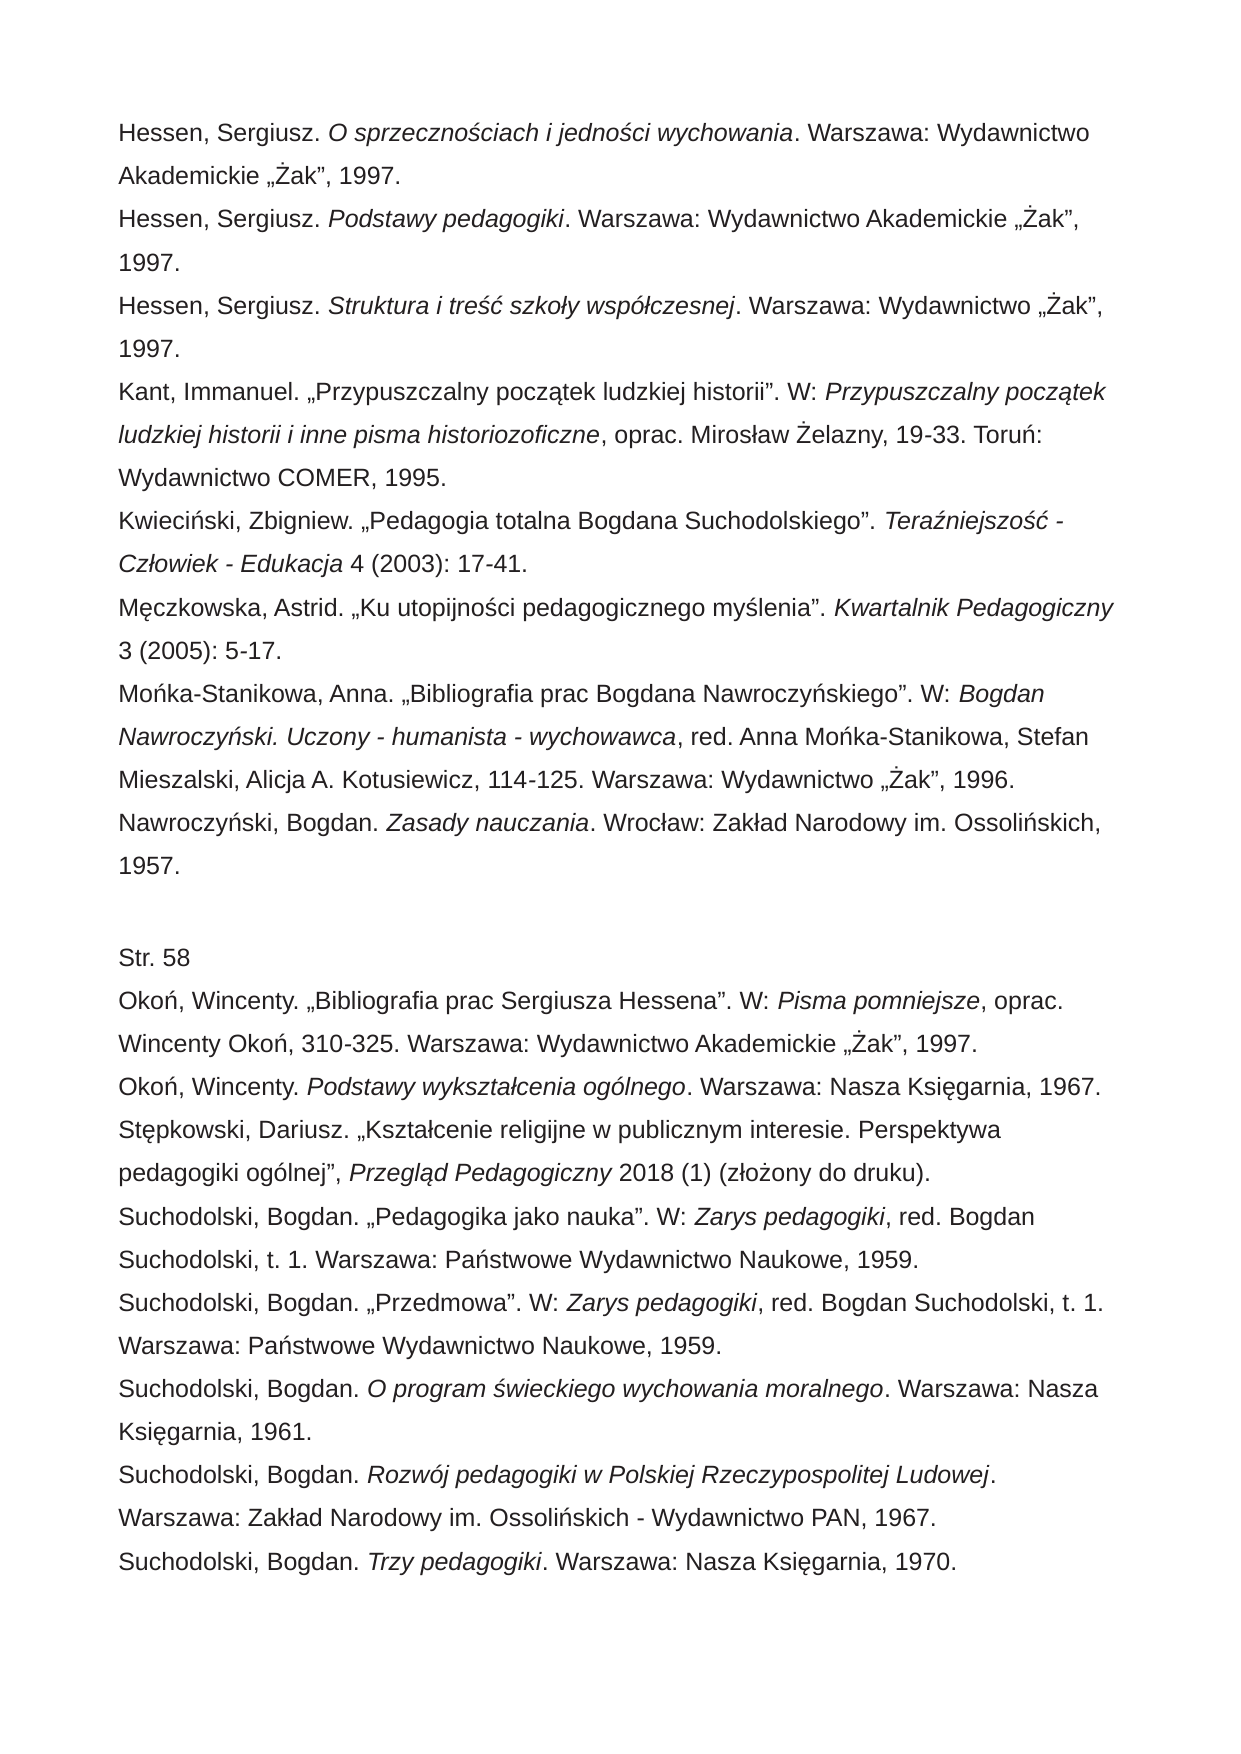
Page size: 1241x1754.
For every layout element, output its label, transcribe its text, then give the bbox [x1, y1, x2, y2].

text Kant, Immanuel. „Przypuszczalny początek ludzkiej historii”. W: Przypuszczalny początek ludzkiej historii i inne pisma historiozoficzne, oprac. Mirosław Żelazny, 19-33. Toruń: Wydawnictwo COMER, 1995. [118, 377, 1122, 492]
text Suchodolski, Bogdan. O program świeckiego wychowania moralnego. Warszawa: Nasza Księgarnia, 1961. [118, 1374, 1122, 1446]
text Męczkowska, Astrid. „Ku utopijności pedagogicznego myślenia”. Kwartalnik Pedagogiczny 3 (2005): 5-17. [118, 592, 1122, 664]
text Hessen, Sergiusz. Podstawy pedagogiki. Warszawa: Wydawnictwo Akademickie „Żak”, 1997. [118, 204, 1122, 276]
text Suchodolski, Bogdan. Rozwój pedagogiki w Polskiej Rzeczypospolitej Ludowej. Warszawa: Zakład Narodowy im. Ossolińskich - Wydawnictwo PAN, 1967. [118, 1460, 1122, 1532]
text Okoń, Wincenty. „Bibliografia prac Sergiusza Hessena”. W: Pisma pomniejsze, oprac. Wincenty Okoń, 310-325. Warszawa: Wydawnictwo Akademickie „Żak”, 1997. [118, 986, 1122, 1058]
text Hessen, Sergiusz. O sprzecznościach i jedności wychowania. Warszawa: Wydawnictwo Akademickie „Żak”, 1997. [118, 118, 1122, 190]
text Mońka-Stanikowa, Anna. „Bibliografia prac Bogdana Nawroczyńskiego”. W: Bogdan Nawroczyński. Uczony - humanista - wychowawca, red. Anna Mońka-Stanikowa, Stefan Mieszalski, Alicja A. Kotusiewicz, 114-125. Warszawa: Wydawnictwo „Żak”, 1996. [118, 679, 1122, 794]
text Hessen, Sergiusz. Struktura i treść szkoły współczesnej. Warszawa: Wydawnictwo „Żak”, 1997. [118, 291, 1122, 362]
text Kwieciński, Zbigniew. „Pedagogia totalna Bogdana Suchodolskiego”. Teraźniejszość - Człowiek - Edukacja 4 (2003): 17-41. [118, 506, 1122, 578]
text Suchodolski, Bogdan. Trzy pedagogiki. Warszawa: Nasza Księgarnia, 1970. [118, 1547, 1122, 1575]
text Suchodolski, Bogdan. „Przedmowa”. W: Zarys pedagogiki, red. Bogdan Suchodolski, t. 1. Warszawa: Państwowe Wydawnictwo Naukowe, 1959. [118, 1288, 1122, 1360]
text Suchodolski, Bogdan. „Pedagogika jako nauka”. W: Zarys pedagogiki, red. Bogdan Suchodolski, t. 1. Warszawa: Państwowe Wydawnictwo Naukowe, 1959. [118, 1202, 1122, 1273]
text Stępkowski, Dariusz. „Kształcenie religijne w publicznym interesie. Perspektywa pedagogiki ogólnej”, Przegląd Pedagogiczny 2018 (1) (złożony do druku). [118, 1115, 1122, 1187]
text Str. 58 [118, 943, 1122, 972]
text Nawroczyński, Bogdan. Zasady nauczania. Wrocław: Zakład Narodowy im. Ossolińskich, 1957. [118, 808, 1122, 880]
text Okoń, Wincenty. Podstawy wykształcenia ogólnego. Warszawa: Nasza Księgarnia, 1967. [118, 1072, 1122, 1101]
